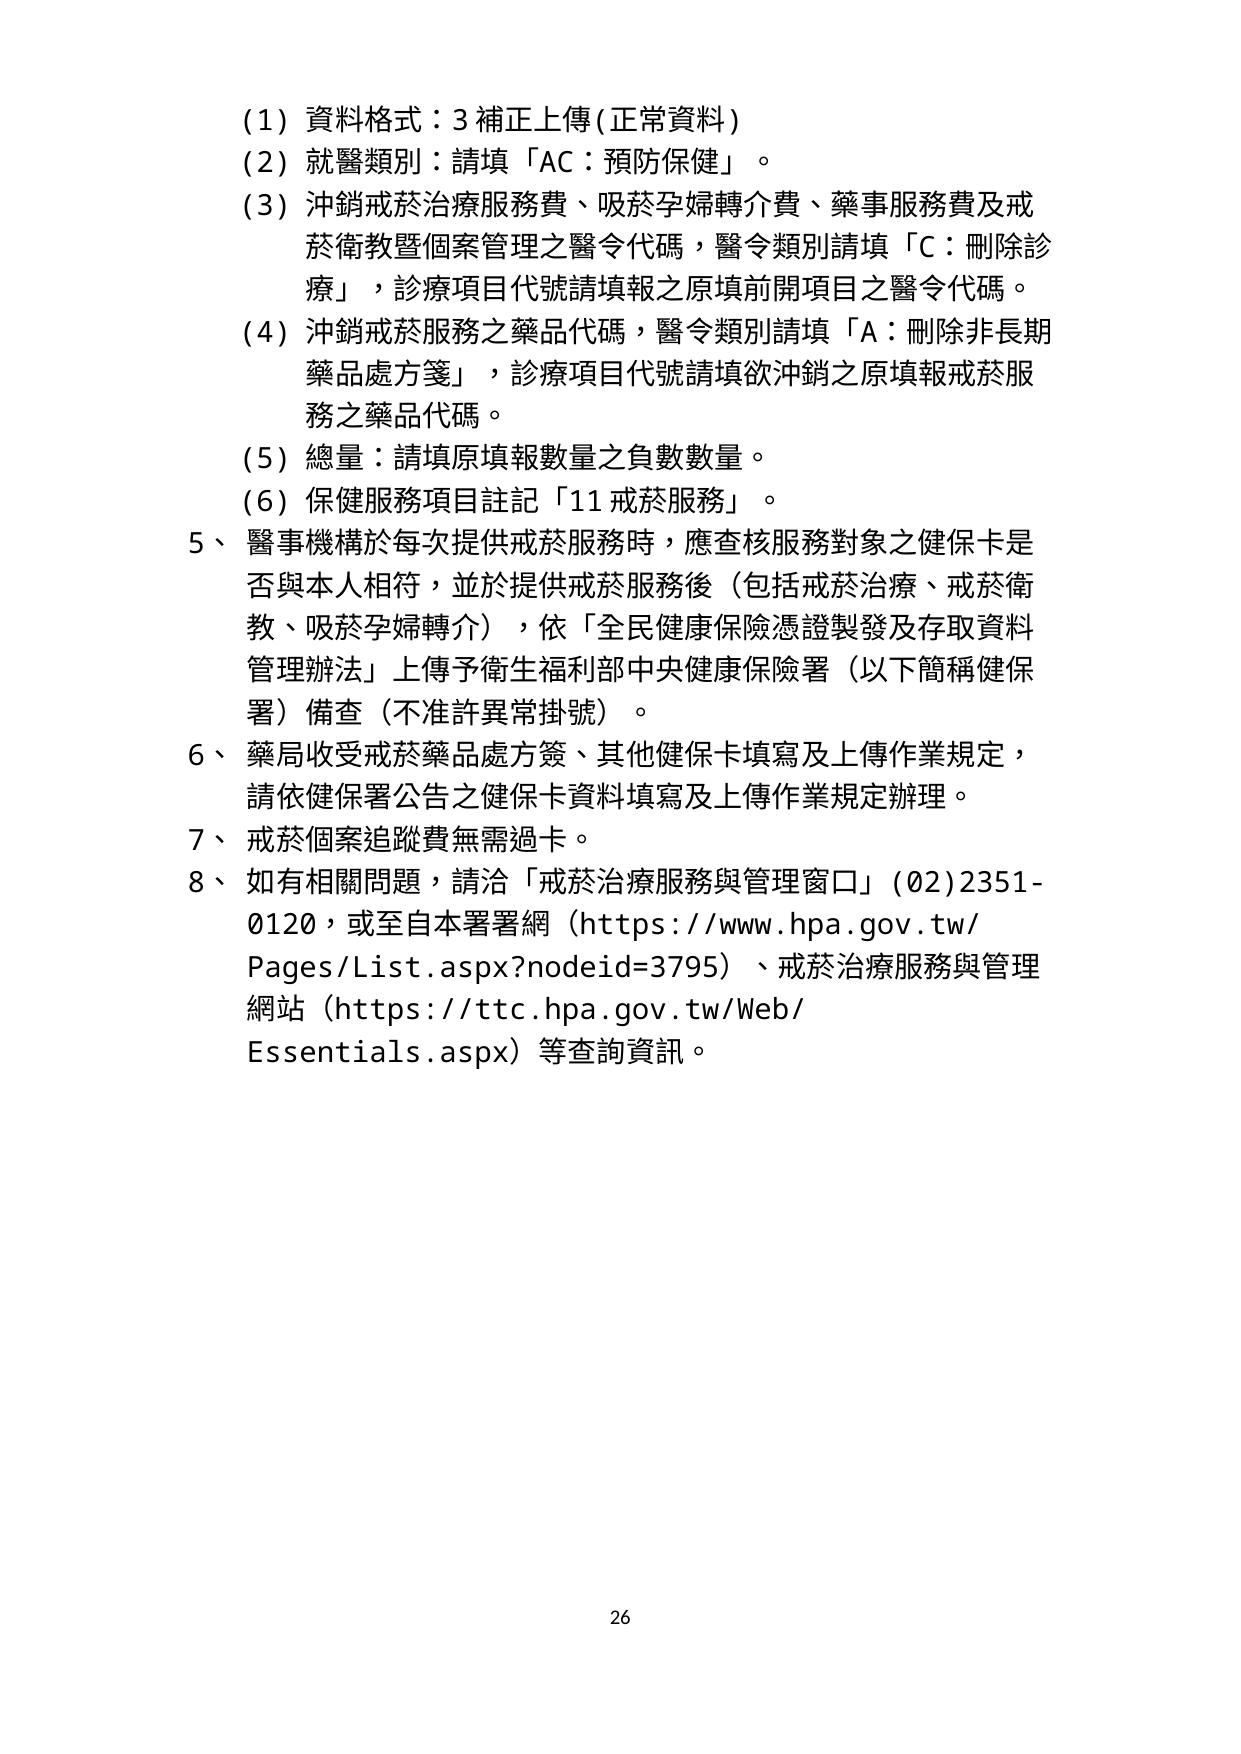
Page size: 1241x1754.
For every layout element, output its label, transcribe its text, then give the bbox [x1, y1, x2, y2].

list 保健服務項目註記「11戒菸服務」。 [239, 477, 1053, 520]
list 總量：請填原填報數量之負數數量。 [239, 435, 1053, 477]
list 藥局收受戒菸藥品處方簽、其他健保卡填寫及上傳作業規定，請依健保署公告之健保卡資料填寫及上傳作業規定辦理。 [187, 731, 1053, 816]
list 就醫類別：請填「AC：預防保健」。 [239, 139, 1053, 181]
list 醫事機構於每次提供戒菸服務時，應查核服務對象之健保卡是否與本人相符，並於提供戒菸服務後（包括戒菸治療、戒菸衛教、吸菸孕婦轉介），依「全民健康保險憑證製發及存取資料管理辦法」上傳予衛生福利部中央健康保險署（以下簡稱健保署）備查（不准許異常掛號）。 [187, 520, 1053, 731]
list 如有相關問題，請洽「戒菸治療服務與管理窗口」(02)2351-0120，或至自本署署網（https://www.hpa.gov.tw/Pages/List.aspx?nodeid=3795）、戒菸治療服務與管理網站（https://ttc.hpa.gov.tw/Web/Essentials.aspx）等查詢資訊。 [187, 858, 1053, 1071]
list 沖銷戒菸服務之藥品代碼，醫令類別請填「A：刪除非長期藥品處方箋」，診療項目代號請填欲沖銷之原填報戒菸服務之藥品代碼。 [239, 308, 1053, 435]
list 戒菸個案追蹤費無需過卡。 [187, 816, 1053, 858]
list 資料格式：3補正上傳(正常資料) [239, 96, 1053, 139]
list 沖銷戒菸治療服務費、吸菸孕婦轉介費、藥事服務費及戒菸衛教暨個案管理之醫令代碼，醫令類別請填「C：刪除診療」，診療項目代號請填報之原填前開項目之醫令代碼。 [239, 181, 1053, 308]
